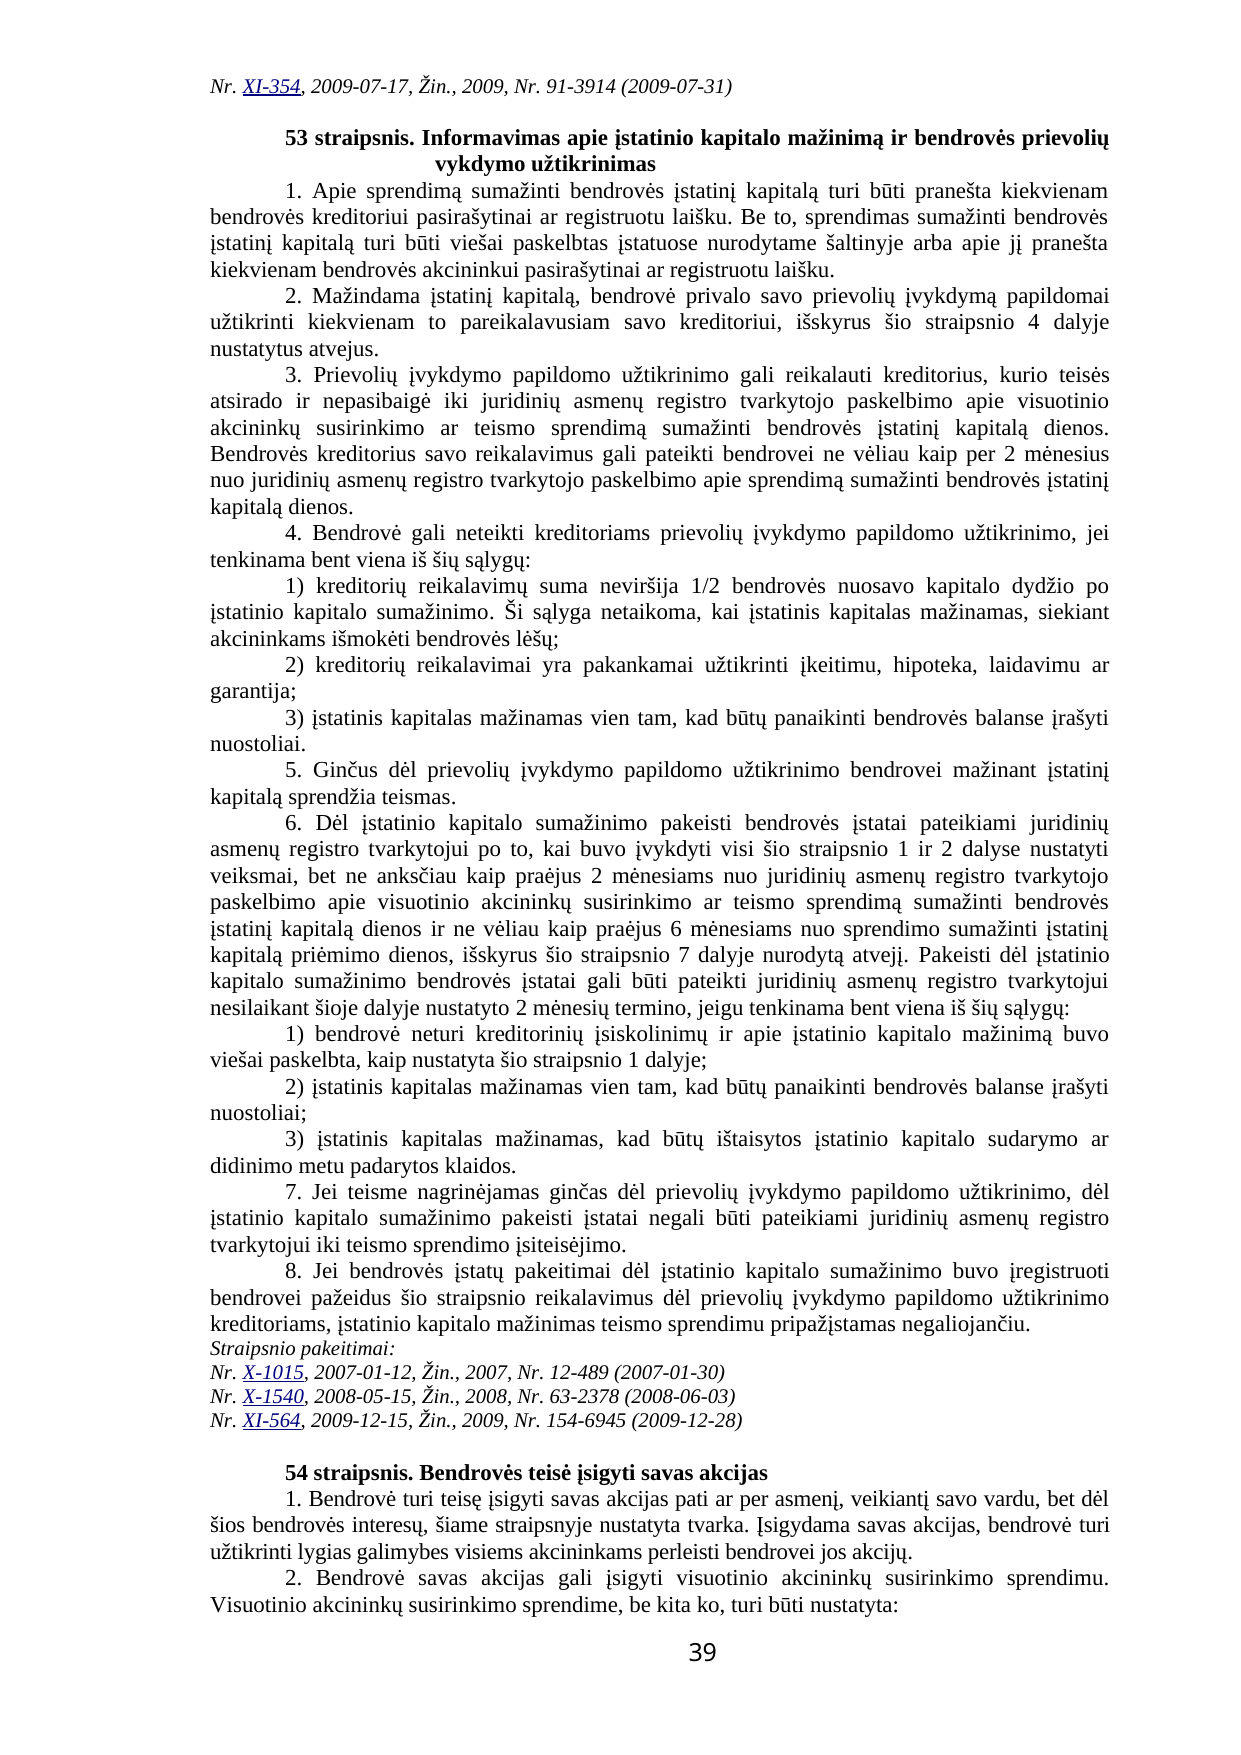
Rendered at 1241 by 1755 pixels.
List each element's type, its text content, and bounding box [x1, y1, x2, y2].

text Straipsnio pakeitimai: [210, 1336, 1111, 1360]
text 1) kreditorių reikalavimų suma neviršija 1/2 bendrovės nuosavo kapitalo dydžio po įstatinio kapitalo sumažinimo. Ši sąlyga netaikoma, kai įstatinis kapitalas mažinamas, siekiant akcininkams išmokėti bendrovės lėšų; [210, 572, 1111, 651]
text 6. Dėl įstatinio kapitalo sumažinimo pakeisti bendrovės įstatai pateikiami juridinių asmenų registro tvarkytojui po to, kai buvo įvykdyti visi šio straipsnio 1 ir 2 dalyse nustatyti veiksmai, bet ne anksčiau kaip praėjus 2 mėnesiams nuo juridinių asmenų registro tvarkytojo paskelbimo apie visuotinio akcininkų susirinkimo ar teismo sprendimą sumažinti bendrovės įstatinį kapitalą dienos ir ne vėliau kaip praėjus 6 mėnesiams nuo sprendimo sumažinti įstatinį kapitalą priėmimo dienos, išskyrus šio straipsnio 7 dalyje nurodytą atvejį. Pakeisti dėl įstatinio kapitalo sumažinimo bendrovės įstatai gali būti pateikti juridinių asmenų registro tvarkytojui nesilaikant šioje dalyje nustatyto 2 mėnesių termino, jeigu tenkinama bent viena iš šių sąlygų: [210, 809, 1110, 1020]
text 53 straipsnis. Informavimas apie įstatinio kapitalo mažinimą ir bendrovės prievolių vykdymo užtikrinimas [285, 124, 1111, 177]
text 7. Jei teisme nagrinėjamas ginčas dėl prievolių įvykdymo papildomo užtikrinimo, dėl įstatinio kapitalo sumažinimo pakeisti įstatai negali būti pateikiami juridinių asmenų registro tvarkytojui iki teismo sprendimo įsiteisėjimo. [210, 1178, 1111, 1257]
text 1) bendrovė neturi kreditorinių įsiskolinimų ir apie įstatinio kapitalo mažinimą buvo viešai paskelbta, kaip nustatyta šio straipsnio 1 dalyje; [210, 1020, 1110, 1073]
text Nr. XI-354, 2009-07-17, Žin., 2009, Nr. 91-3914 (2009-07-31) [210, 73, 1120, 98]
text 1. Apie sprendimą sumažinti bendrovės įstatinį kapitalą turi būti pranešta kiekvienam bendrovės kreditoriui pasirašytinai ar registruotu laišku. Be to, sprendimas sumažinti bendrovės įstatinį kapitalą turi būti viešai paskelbtas įstatuose nurodytame šaltinyje arba apie jį pranešta kiekvienam bendrovės akcininkui pasirašytinai ar registruotu laišku. [210, 177, 1110, 282]
text Nr. X-1540, 2008-05-15, Žin., 2008, Nr. 63-2378 (2008-06-03) [210, 1384, 1111, 1408]
text 3) įstatinis kapitalas mažinamas vien tam, kad būtų panaikinti bendrovės balanse įrašyti nuostoliai. [210, 704, 1111, 756]
text 2) įstatinis kapitalas mažinamas vien tam, kad būtų panaikinti bendrovės balanse įrašyti nuostoliai; [210, 1073, 1110, 1125]
text 2. Bendrovė savas akcijas gali įsigyti visuotinio akcininkų susirinkimo sprendimu. Visuotinio akcininkų susirinkimo sprendime, be kita ko, turi būti nustatyta: [210, 1564, 1111, 1617]
text 2) kreditorių reikalavimai yra pakankamai užtikrinti įkeitimu, hipoteka, laidavimu ar garantija; [210, 651, 1111, 704]
text Nr. XI-564, 2009-12-15, Žin., 2009, Nr. 154-6945 (2009-12-28) [210, 1408, 1120, 1432]
text 5. Ginčus dėl prievolių įvykdymo papildomo užtikrinimo bendrovei mažinant įstatinį kapitalą sprendžia teismas. [210, 756, 1111, 809]
text 4. Bendrovė gali neteikti kreditoriams prievolių įvykdymo papildomo užtikrinimo, jei tenkinama bent viena iš šių sąlygų: [210, 519, 1111, 572]
text Nr. X-1015, 2007-01-12, Žin., 2007, Nr. 12-489 (2007-01-30) [210, 1360, 1111, 1384]
text 1. Bendrovė turi teisę įsigyti savas akcijas pati ar per asmenį, veikiantį savo vardu, bet dėl šios bendrovės interesų, šiame straipsnyje nustatyta tvarka. Įsigydama savas akcijas, bendrovė turi užtikrinti lygias galimybes visiems akcininkams perleisti bendrovei jos akcijų. [210, 1485, 1111, 1564]
text 54 straipsnis. Bendrovės teisė įsigyti savas akcijas [210, 1459, 1111, 1485]
text 2. Mažindama įstatinį kapitalą, bendrovė privalo savo prievolių įvykdymą papildomai užtikrinti kiekvienam to pareikalavusiam savo kreditoriui, išskyrus šio straipsnio 4 dalyje nustatytus atvejus. [210, 282, 1111, 361]
text 3. Prievolių įvykdymo papildomo užtikrinimo gali reikalauti kreditorius, kurio teisės atsirado ir nepasibaigė iki juridinių asmenų registro tvarkytojo paskelbimo apie visuotinio akcininkų susirinkimo ar teismo sprendimą sumažinti bendrovės įstatinį kapitalą dienos. Bendrovės kreditorius savo reikalavimus gali pateikti bendrovei ne vėliau kaip per 2 mėnesius nuo juridinių asmenų registro tvarkytojo paskelbimo apie sprendimą sumažinti bendrovės įstatinį kapitalą dienos. [210, 361, 1111, 519]
text 8. Jei bendrovės įstatų pakeitimai dėl įstatinio kapitalo sumažinimo buvo įregistruoti bendrovei pažeidus šio straipsnio reikalavimus dėl prievolių įvykdymo papildomo užtikrinimo kreditoriams, įstatinio kapitalo mažinimas teismo sprendimu pripažįstamas negaliojančiu. [210, 1257, 1111, 1336]
text 3) įstatinis kapitalas mažinamas, kad būtų ištaisytos įstatinio kapitalo sudarymo ar didinimo metu padarytos klaidos. [210, 1125, 1111, 1178]
